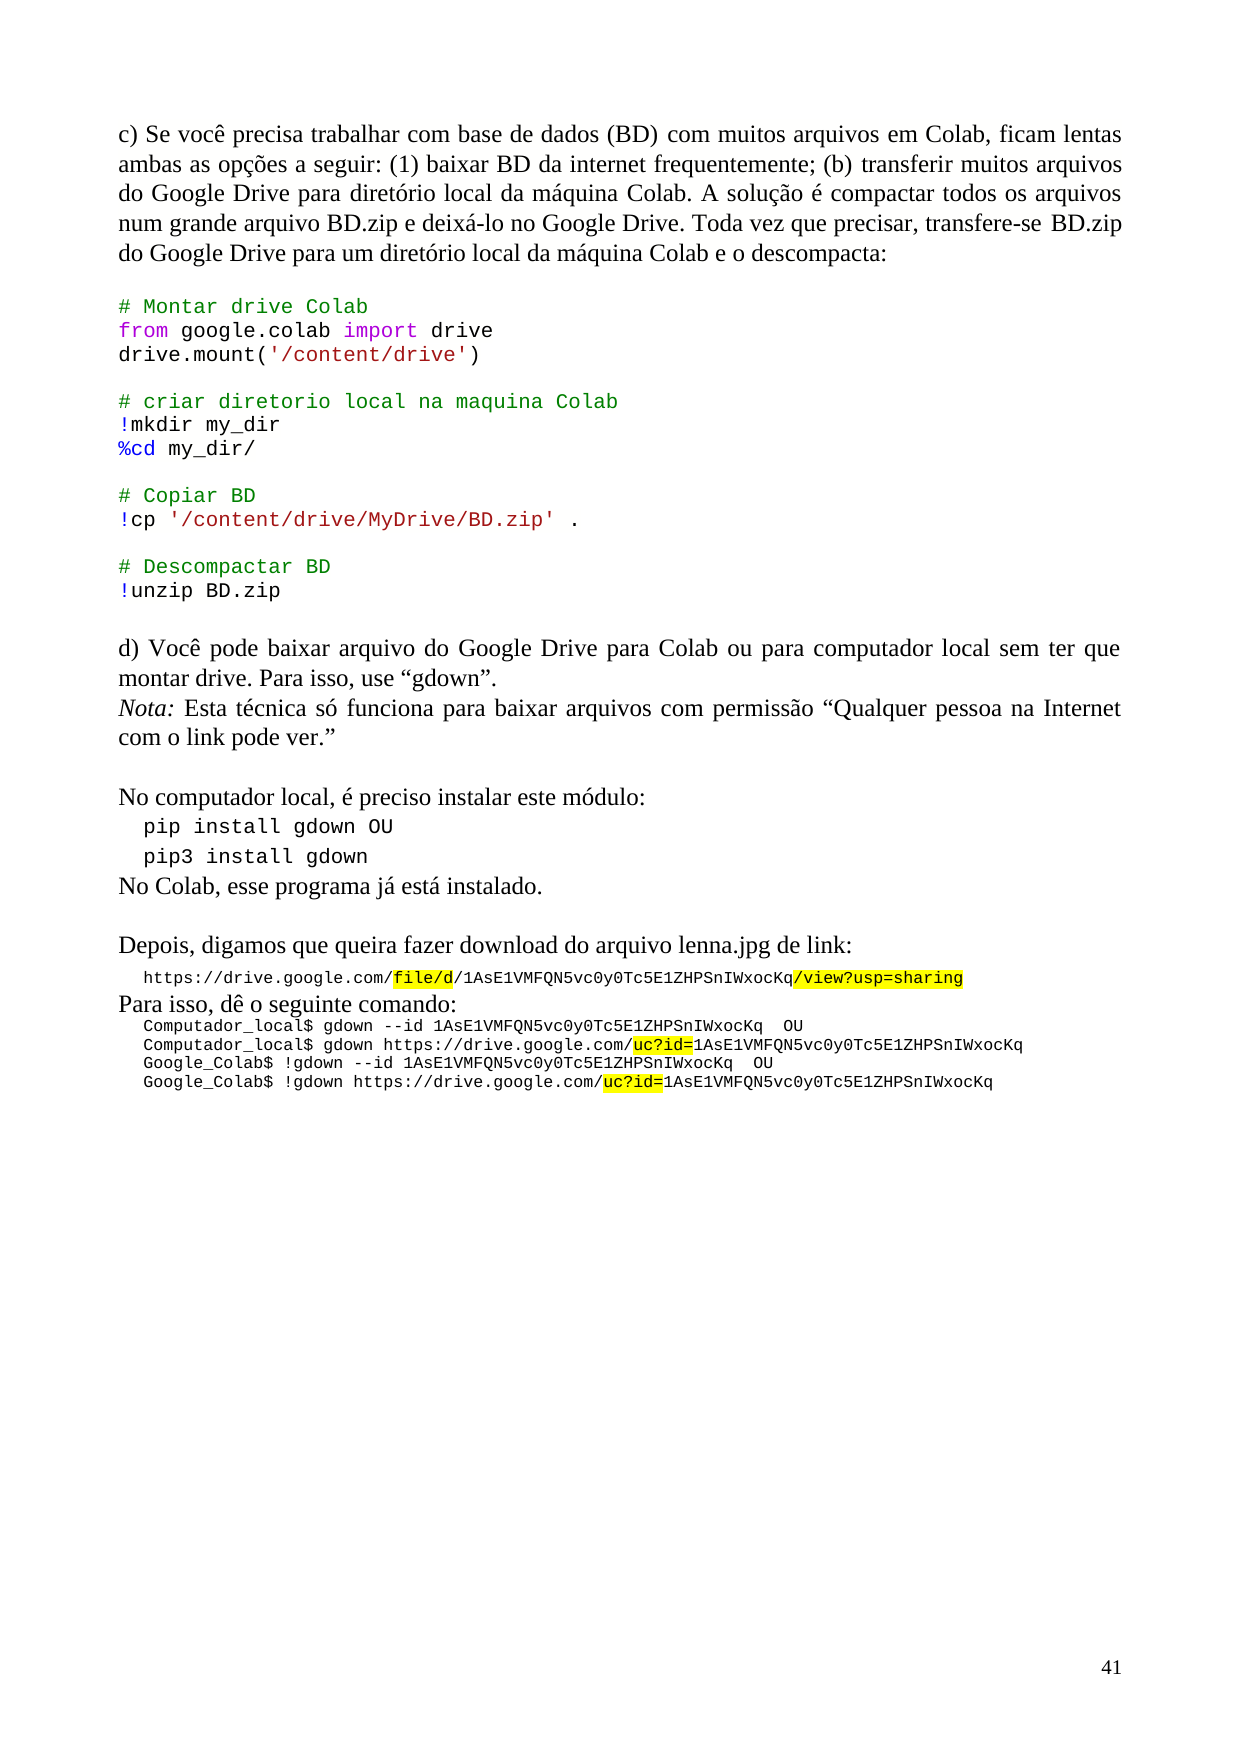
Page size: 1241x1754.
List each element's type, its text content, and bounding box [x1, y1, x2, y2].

text c) Se você precisa trabalhar com base de dados (BD) com muitos arquivos em Colab, ficam lentas ambas as opções a seguir: (1) baixar BD da internet frequentemente; (b) transferir muitos arquivos do Google Drive para diretório local da máquina Colab. A solução é compactar todos os arquivos num grande arquivo BD.zip e deixá-lo no Google Drive. Toda vez que precisar, transfere-se BD.zip do Google Drive para um diretório local da máquina Colab e o descompacta: [118, 118, 1122, 267]
text Computador_local$ gdown https://drive.google.com/uc?id=1AsE1VMFQN5vc0y0Tc5E1ZHPSnIWxocKq [118, 1036, 1122, 1055]
text Depois, digamos que queira fazer download do arquivo lenna.jpg de link: [118, 929, 1122, 959]
text No computador local, é preciso instalar este módulo: [118, 781, 1122, 811]
text d) Você pode baixar arquivo do Google Drive para Colab ou para computador local sem ter que montar drive. Para isso, use “gdown”. [118, 632, 1122, 692]
text Google_Colab$ !gdown --id 1AsE1VMFQN5vc0y0Tc5E1ZHPSnIWxocKq OU [118, 1055, 1122, 1074]
text !mkdir my_dir [118, 414, 1122, 438]
text !unzip BD.zip [118, 580, 1122, 604]
text %cd my_dir/ [118, 438, 1122, 462]
text https://drive.google.com/file/d/1AsE1VMFQN5vc0y0Tc5E1ZHPSnIWxocKq/view?usp=sharing [118, 959, 1122, 989]
text Google_Colab$ !gdown https://drive.google.com/uc?id=1AsE1VMFQN5vc0y0Tc5E1ZHPSnIWxocKq [118, 1074, 1122, 1093]
text from google.colab import drive [118, 320, 1122, 343]
text drive.mount('/content/drive') [118, 343, 1122, 367]
text pip install gdown OU [118, 811, 1122, 840]
text Para isso, dê o seguinte comando: [118, 989, 1122, 1017]
text No Colab, esse programa já está instalado. [118, 870, 1122, 899]
text !cp '/content/drive/MyDrive/BD.zip' . [118, 509, 1122, 533]
text # criar diretorio local na maquina Colab [118, 391, 1122, 414]
text # Descompactar BD [118, 556, 1122, 580]
text # Montar drive Colab [118, 296, 1122, 320]
text Nota: Esta técnica só funciona para baixar arquivos com permissão “Qualquer pessoa na Internet com o link pode ver.” [118, 692, 1122, 751]
text pip3 install gdown [118, 840, 1122, 870]
text # Copiar BD [118, 485, 1122, 509]
text Computador_local$ gdown --id 1AsE1VMFQN5vc0y0Tc5E1ZHPSnIWxocKq OU [118, 1017, 1122, 1036]
